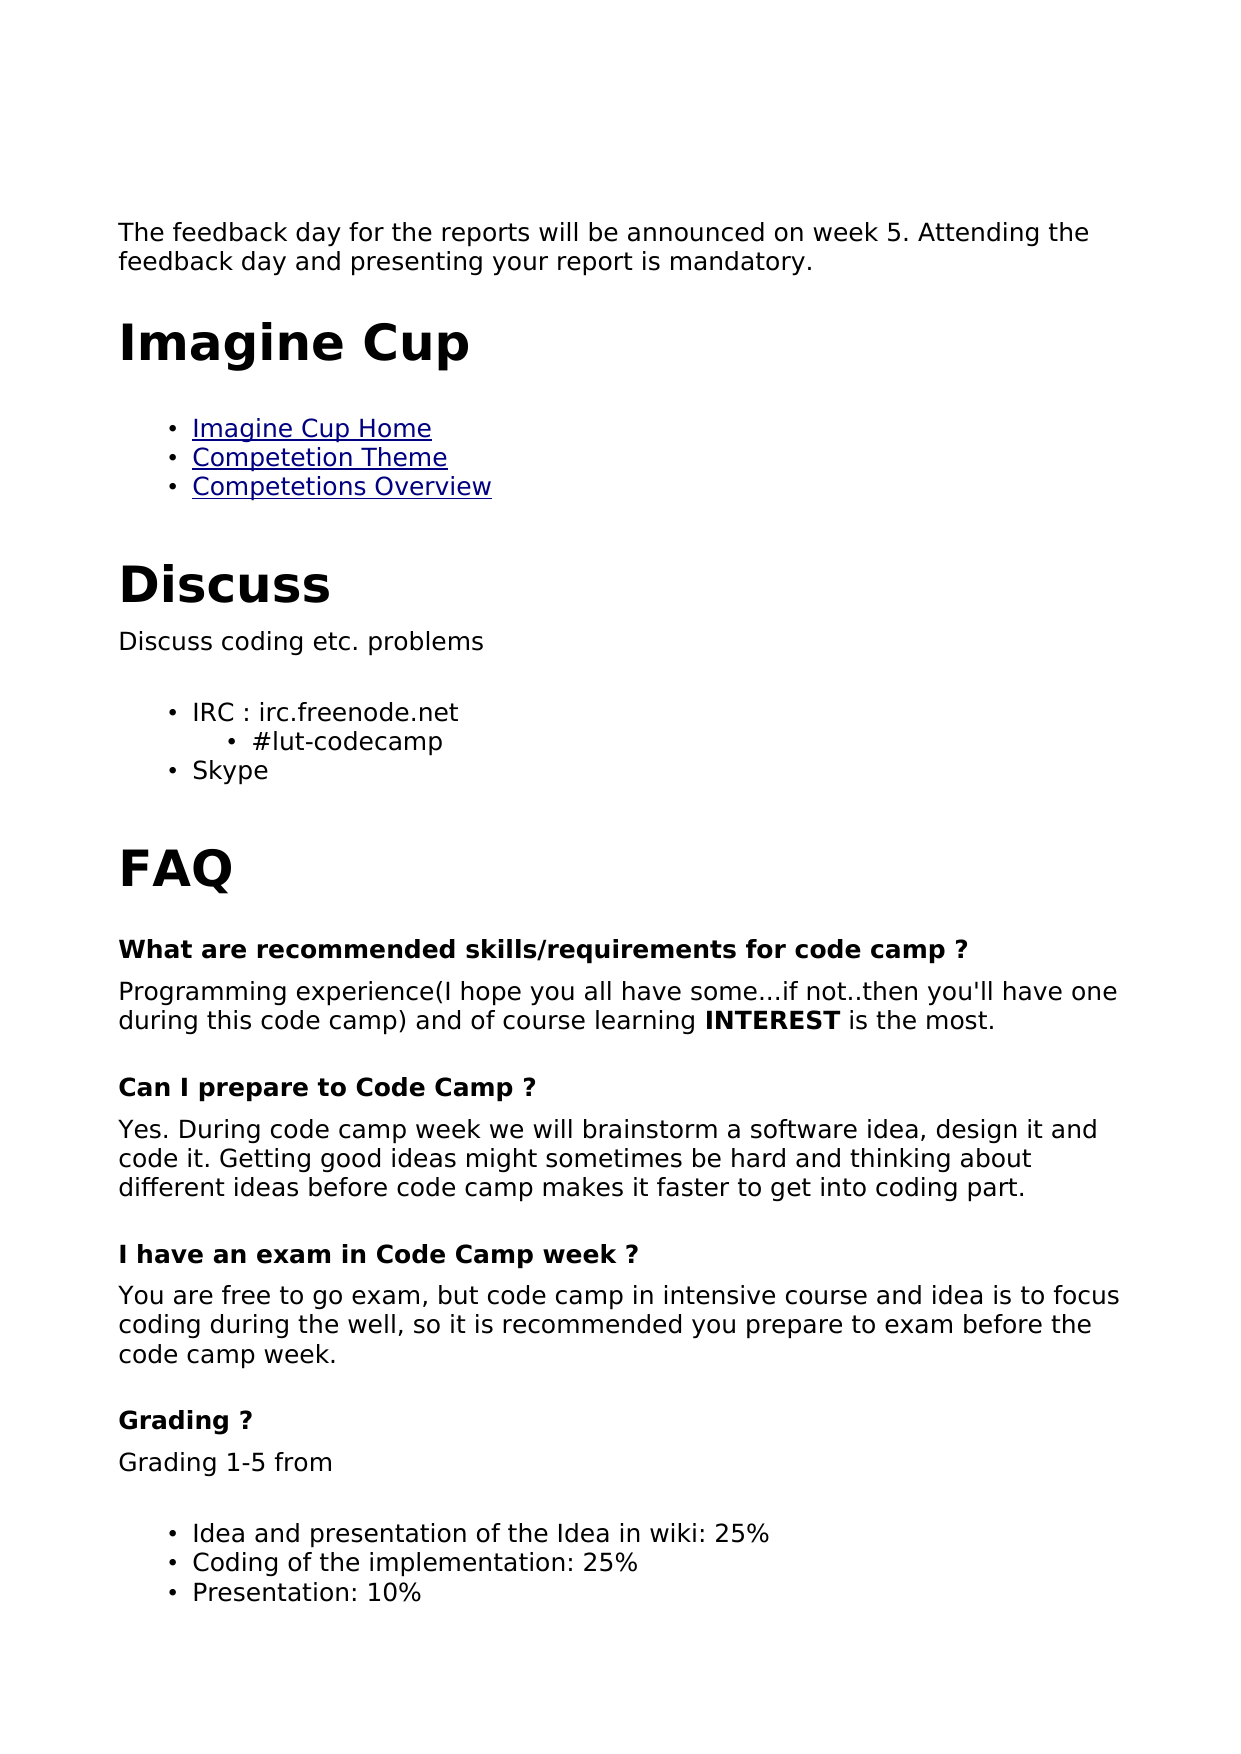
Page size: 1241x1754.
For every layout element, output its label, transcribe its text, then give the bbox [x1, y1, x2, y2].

text You are free to go exam, but code camp in intensive course and idea is to focus coding during the well, so it is recommended you prepare to exam before the code camp week. [118, 1282, 1122, 1369]
text Discuss coding etc. problems [118, 627, 1122, 656]
list Competetions Overview [177, 472, 1122, 502]
text Programming experience(I hope you all have some...if not..then you'll have one during this code camp) and of course learning INTEREST is the most. [118, 977, 1122, 1036]
subtitle Grading ? [118, 1407, 1122, 1436]
subtitle FAQ [118, 840, 1122, 898]
list Competetion Theme [177, 443, 1122, 472]
list Skype [177, 756, 1122, 786]
subtitle Can I prepare to Code Camp ? [118, 1073, 1122, 1102]
list Coding of the implementation: 25% [177, 1548, 1122, 1578]
subtitle Discuss [118, 556, 1122, 614]
text The feedback day for the reports will be announced on week 5. Attending the feedback day and presenting your report is mandatory. [118, 218, 1122, 276]
list Presentation: 10% [177, 1578, 1122, 1607]
list Imagine Cup Home [177, 414, 1122, 443]
list Idea and presentation of the Idea in wiki: 25% [177, 1519, 1122, 1548]
subtitle What are recommended skills/requirements for code camp ? [118, 936, 1122, 965]
text Grading 1-5 from [118, 1448, 1122, 1477]
subtitle I have an exam in Code Camp week ? [118, 1240, 1122, 1269]
subtitle Imagine Cup [118, 314, 1122, 372]
list #lut-codecamp [236, 727, 1122, 756]
text Yes. During code camp week we will brainstorm a software idea, design it and code it. Getting good ideas might sometimes be hard and thinking about different ideas before code camp makes it faster to get into coding part. [118, 1115, 1122, 1202]
list IRC : irc.freenode.net [177, 698, 1122, 727]
